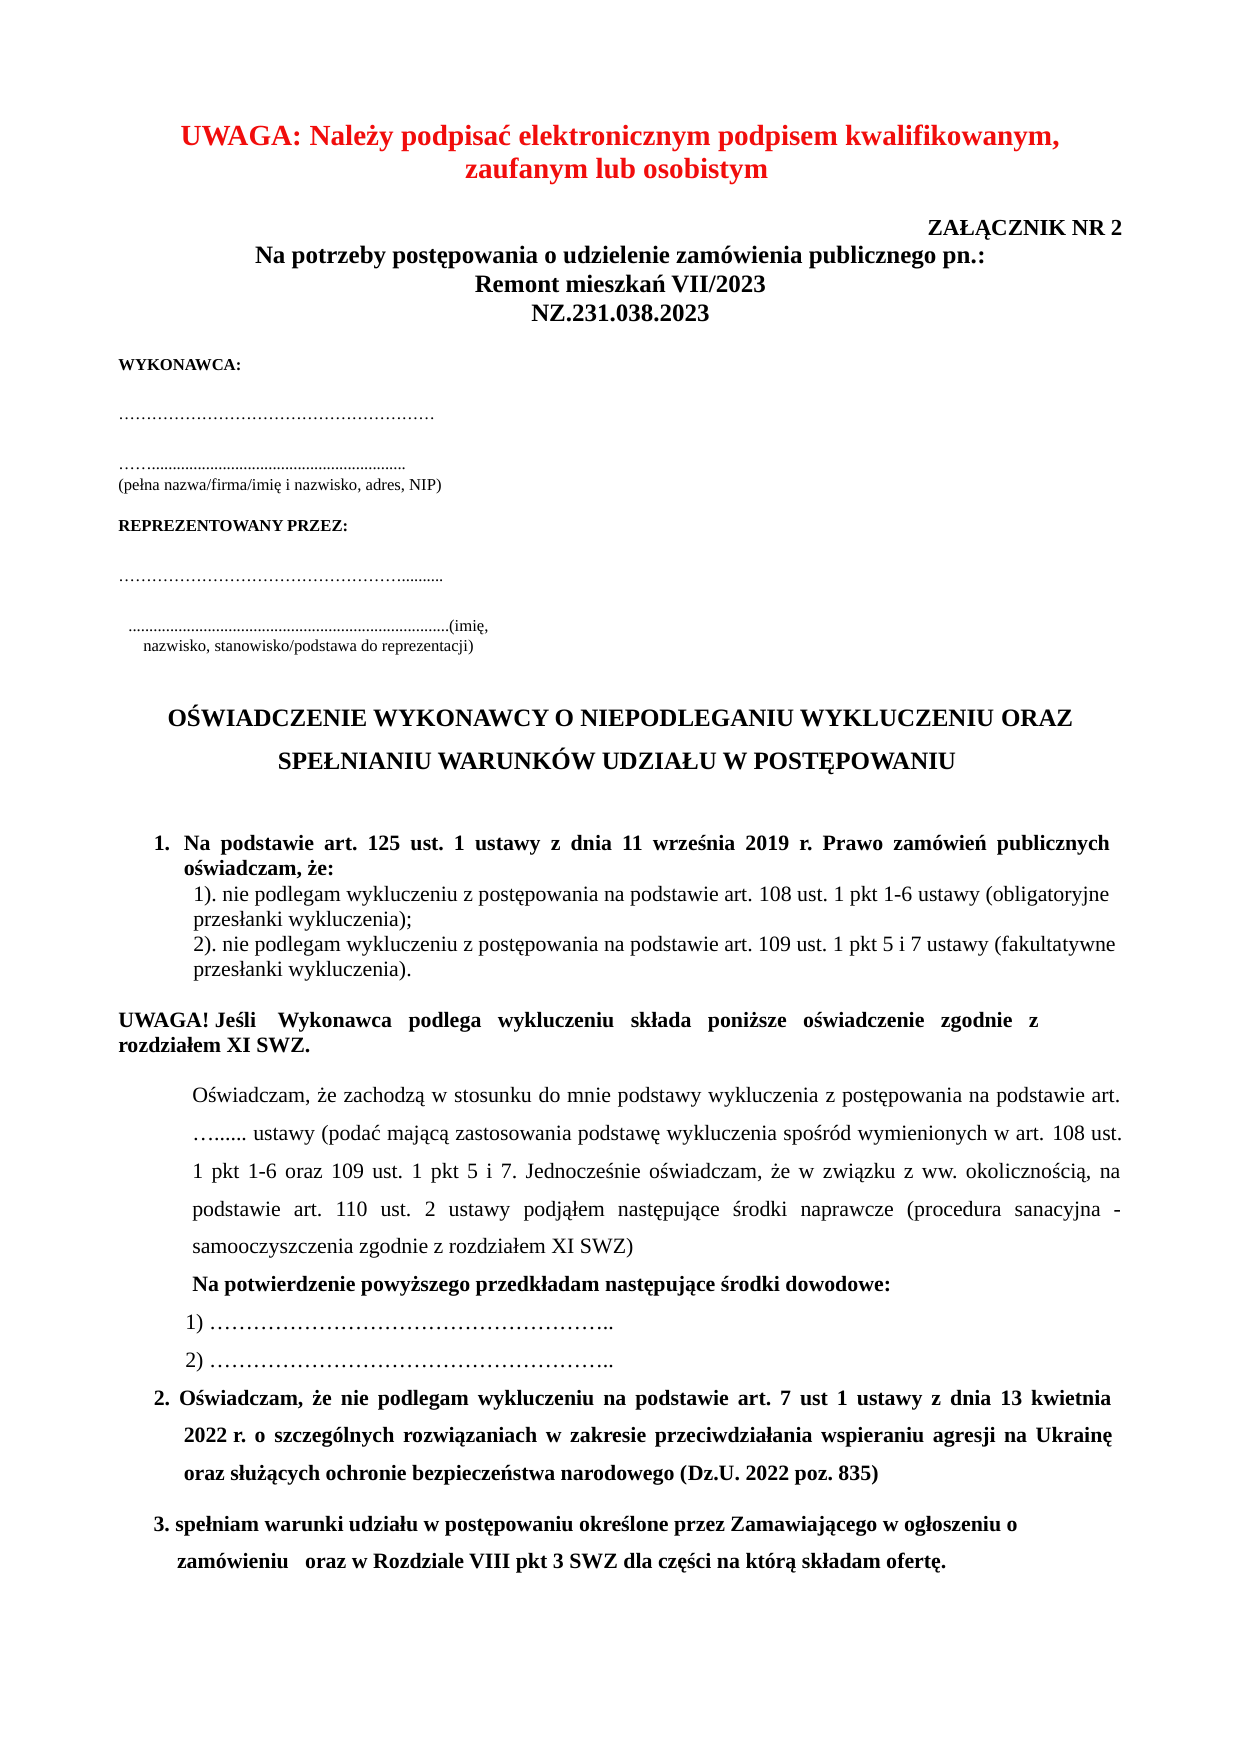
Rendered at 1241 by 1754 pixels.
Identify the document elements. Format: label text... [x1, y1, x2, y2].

text REPREZENTOWANY PRZEZ: [118, 514, 1122, 535]
text ……............................................................. [118, 452, 502, 473]
text UWAGA: Należy podpisać elektronicznym podpisem kwalifikowanym, zaufanym lub osobistym [118, 118, 1122, 214]
text 1) ……………………………………………….. [118, 1309, 1119, 1334]
text (pełna nazwa/firma/imię i nazwisko, adres, NIP) [118, 473, 558, 494]
text WYKONAWCA: [118, 353, 1122, 374]
text NZ.231.038.2023 [118, 298, 1122, 327]
text .............................................................................(imię, nazwisko, stanowisko/podstawa do reprezentacji) [118, 614, 498, 655]
text UWAGA! Jeśli Wykonawca podlega wykluczeniu składa poniższe oświadczenie zgodnie z rozdziałem XI SWZ. [118, 1007, 1122, 1057]
list 3. spełniam warunki udziału w postępowaniu określone przez Zamawiającego w ogłoszeniu o zamówieniu oraz w Rozdziale VIII pkt 3 SWZ dla części na którą składam ofertę. [118, 1511, 1122, 1574]
text OŚWIADCZENIE WYKONAWCY O NIEPODLEGANIU WYKLUCZENIU ORAZ SPEŁNIANIU WARUNKÓW UDZIAŁU W POSTĘPOWANIU [118, 703, 1122, 774]
text ZAŁĄCZNIK NR 2 [118, 214, 1122, 240]
text Remont mieszkań VII/2023 [118, 269, 1122, 298]
list 1). nie podlegam wykluczeniu z postępowania na podstawie art. 108 ust. 1 pkt 1-6 ustawy (obligatoryjne przesłanki wykluczenia); [156, 881, 1122, 931]
text ………………………………………………… [118, 402, 502, 423]
list 2). nie podlegam wykluczeniu z postępowania na podstawie art. 109 ust. 1 pkt 5 i 7 ustawy (fakultatywne przesłanki wykluczenia). [156, 931, 1122, 981]
text Na potrzeby postępowania o udzielenie zamówienia publicznego pn.: [118, 240, 1122, 269]
text 2) ……………………………………………….. [118, 1347, 1119, 1372]
text …………………………………………….......... [118, 564, 498, 585]
text Na potwierdzenie powyższego przedkładam następujące środki dowodowe: [118, 1271, 1122, 1296]
text Oświadczam, że zachodzą w stosunku do mnie podstawy wykluczenia z postępowania na podstawie art. …...... ustawy (podać mającą zastosowania podstawę wykluczenia spośród wymienionych w art. 108 ust. 1 pkt 1-6 oraz 109 ust. 1 pkt 5 i 7. Jednocześnie oświadczam, że w związku z ww. okolicznością, na podstawie art. 110 ust. 2 ustawy podjąłem następujące środki naprawcze (procedura sanacyjna - samooczyszczenia zgodnie z rozdziałem XI SWZ) [192, 1082, 1122, 1259]
list 2. Oświadczam, że nie podlegam wykluczeniu na podstawie art. 7 ust 1 ustawy z dnia 13 kwietnia 2022 r. o szczególnych rozwiązaniach w zakresie przeciwdziałania wspieraniu agresji na Ukrainę oraz służących ochronie bezpieczeństwa narodowego (Dz.U. 2022 poz. 835) [118, 1385, 1122, 1486]
list 1. Na podstawie art. 125 ust. 1 ustawy z dnia 11 września 2019 r. Prawo zamówień publicznych oświadczam, że: [118, 830, 1122, 881]
